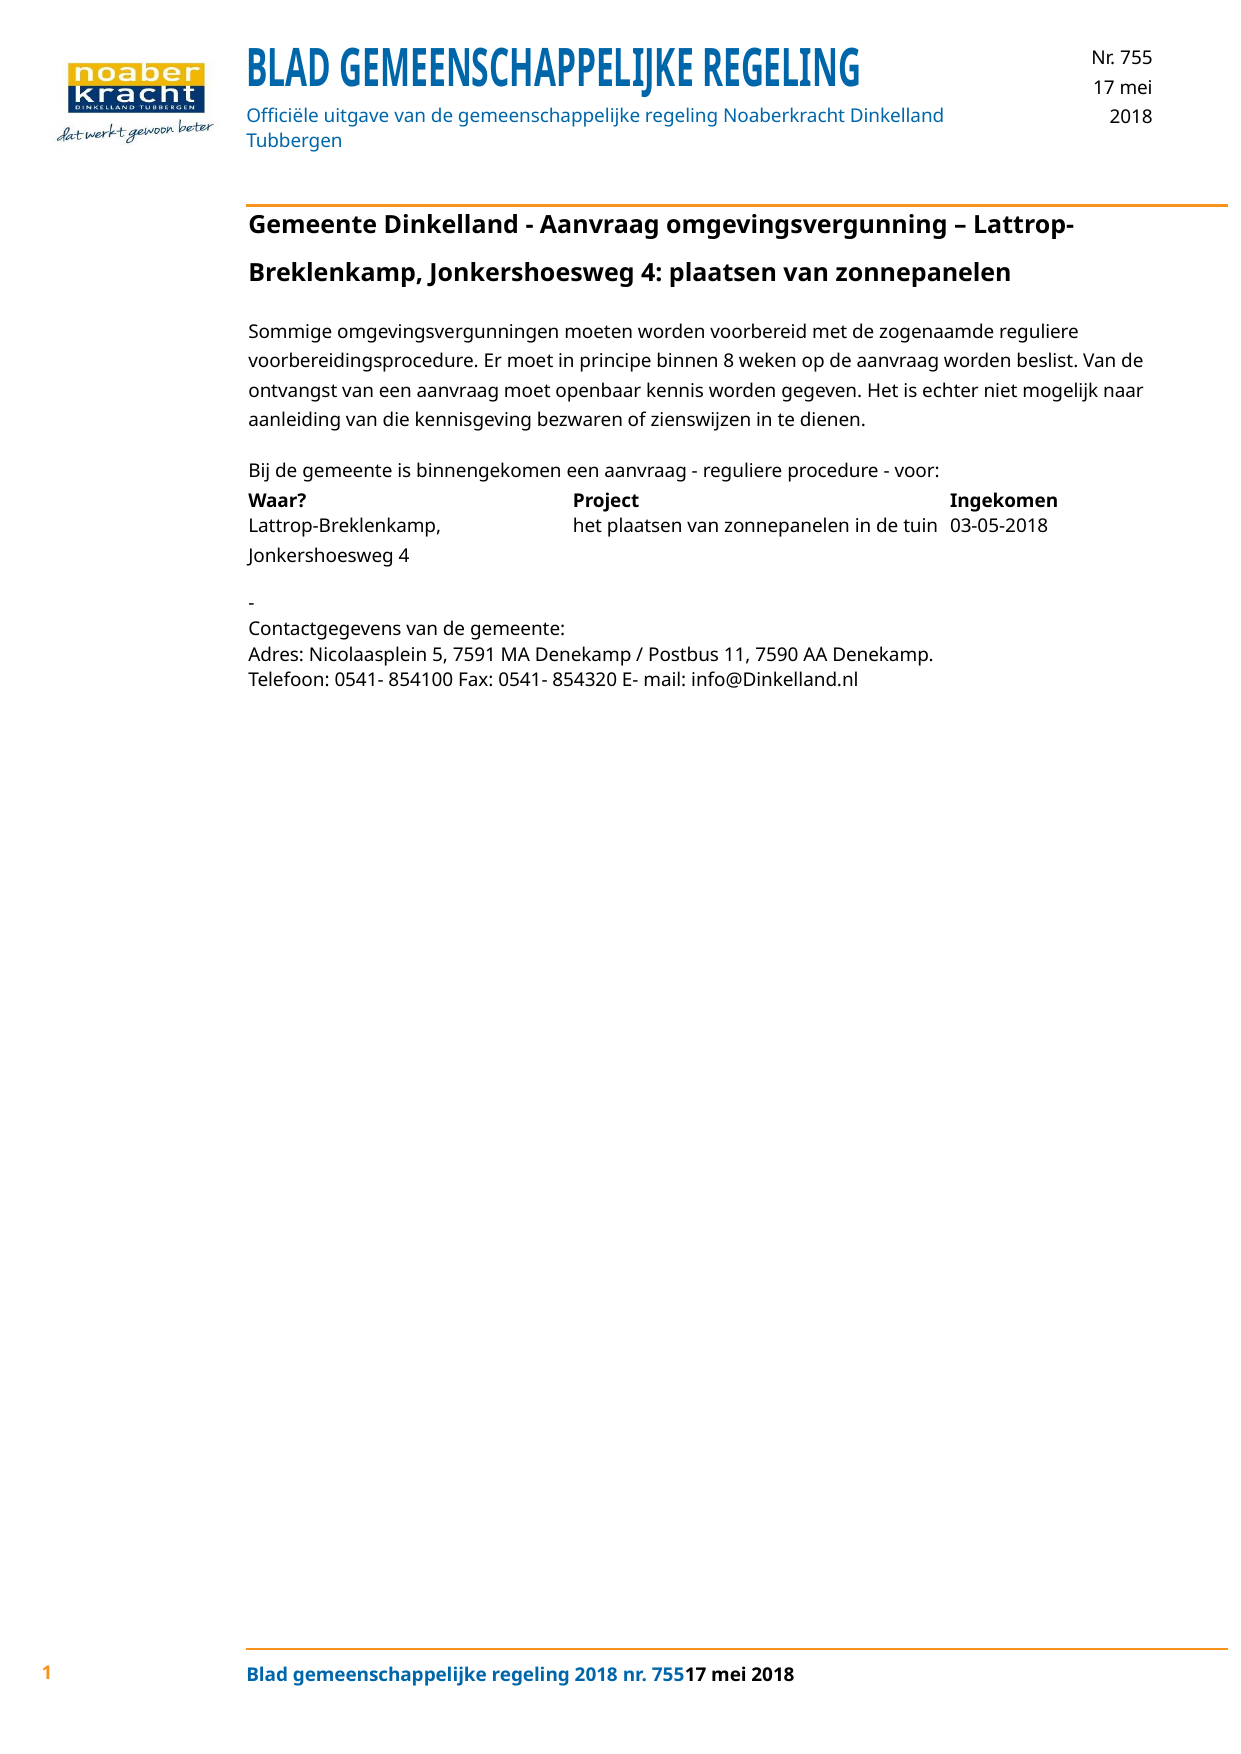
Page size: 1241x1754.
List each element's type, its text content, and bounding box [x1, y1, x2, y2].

table_header Project [573, 487, 950, 512]
text Sommige omgevingsvergunningen moeten worden voorbereid met de zogenaamde reguliere voorbereidingsprocedure. Er moet in principe binnen 8 weken op de aanvraag worden beslist. Van de ontvangst van een aanvraag moet openbaar kennis worden gegeven. Het is echter niet mogelijk naar aanleiding van die kennisgeving bezwaren of zienswijzen in te dienen. [248, 318, 1152, 432]
text Bij de gemeente is binnengekomen een aanvraag - reguliere procedure - voor: [248, 457, 1152, 483]
table_cell het plaatsen van zonnepanelen in de tuin [573, 513, 950, 568]
table_cell Lattrop-Breklenkamp, Jonkershoesweg 4 [248, 513, 573, 568]
table_header Waar? [248, 487, 573, 512]
text Adres: Nicolaasplein 5, 7591 MA Denekamp / Postbus 11, 7590 AA Denekamp. [248, 641, 1152, 666]
text - [248, 589, 1152, 615]
text Telefoon: 0541- 854100 Fax: 0541- 854320 E- mail: info@Dinkelland.nl [248, 666, 1152, 692]
text Gemeente Dinkelland - Aanvraag omgevingsvergunning – Lattrop-Breklenkamp, Jonkershoesweg 4: plaatsen van zonnepanelen [248, 207, 1152, 288]
picture [41, 47, 231, 172]
table_header Ingekomen [950, 487, 1152, 512]
text Contactgegevens van de gemeente: [248, 615, 1152, 641]
table_cell 03-05-2018 [950, 513, 1152, 568]
